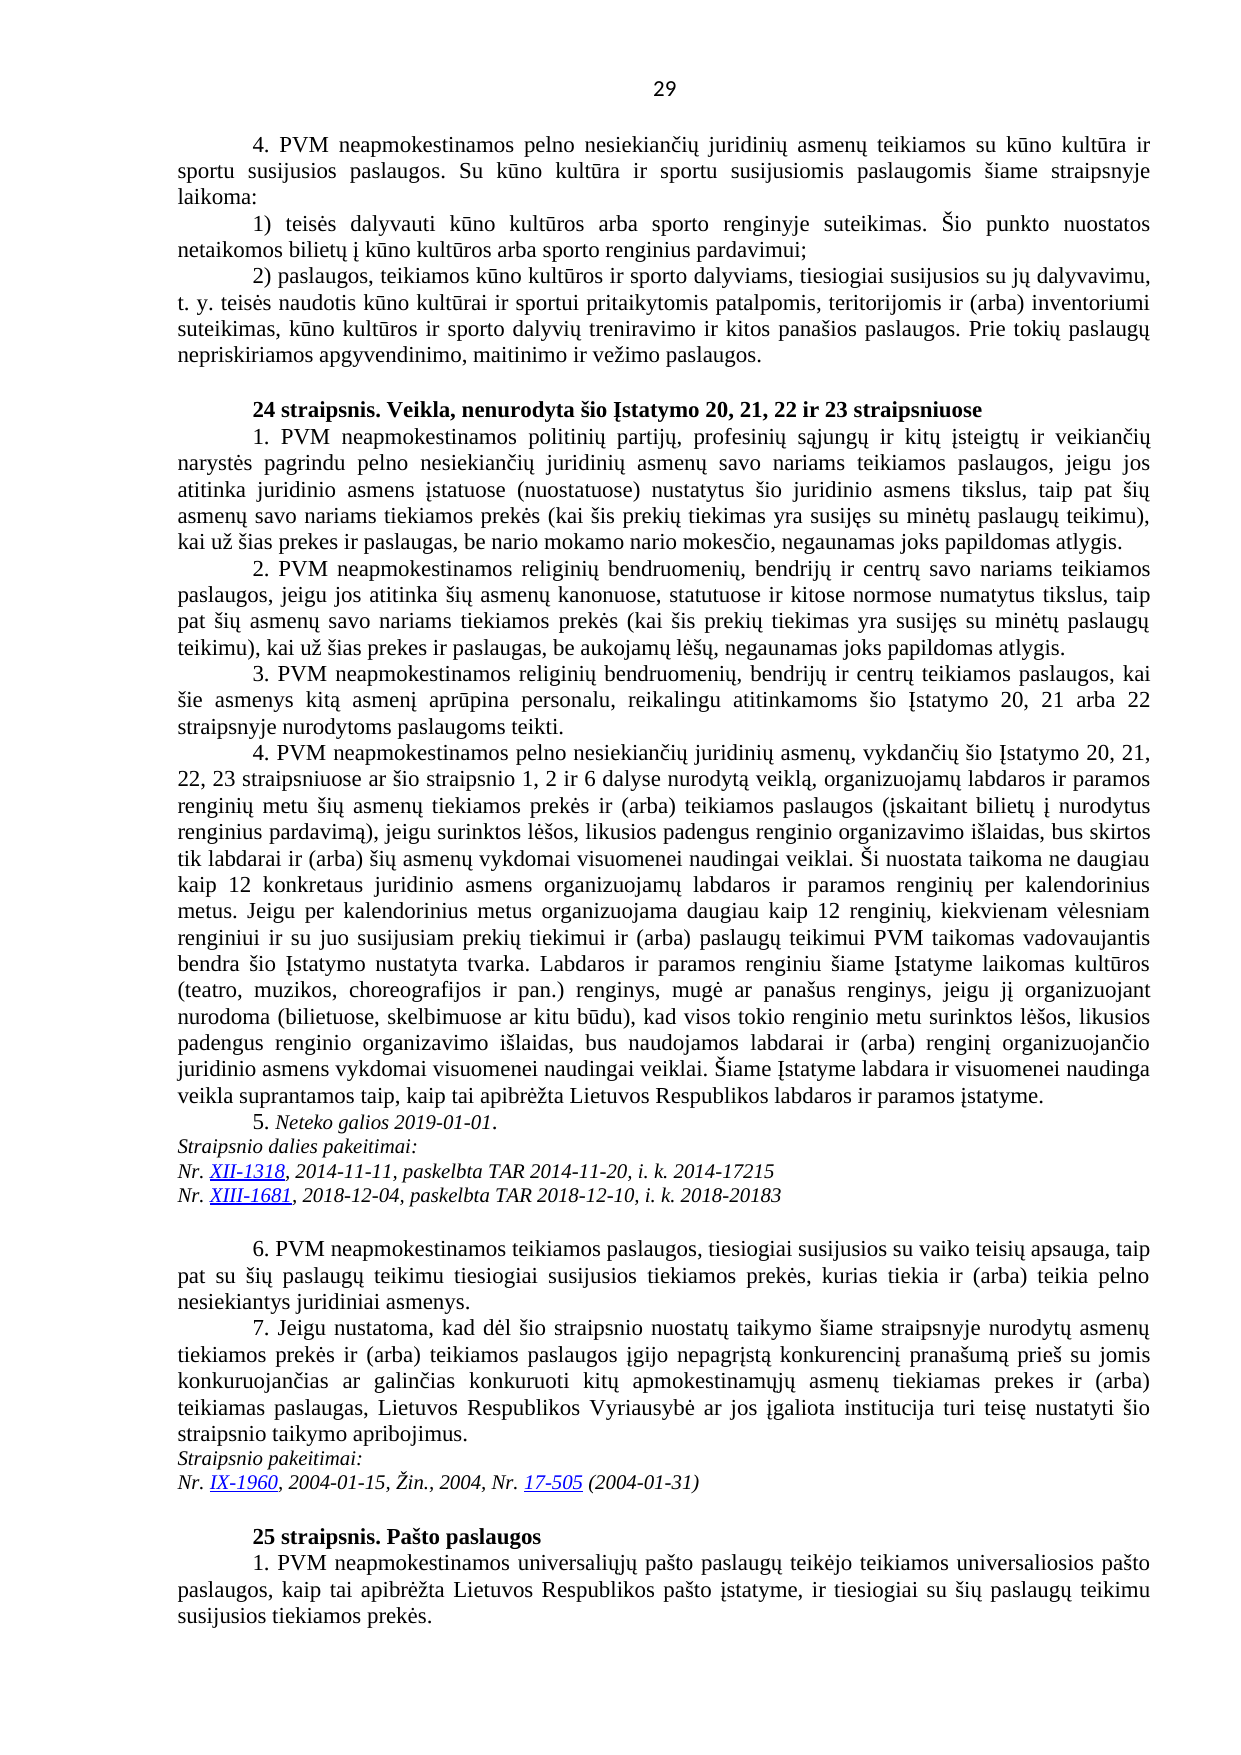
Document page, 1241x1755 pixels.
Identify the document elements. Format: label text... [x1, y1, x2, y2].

text Nr. IX-1960, 2004-01-15, Žin., 2004, Nr. 17-505 (2004-01-31) [177, 1470, 1152, 1494]
text 1) teisės dalyvauti kūno kultūros arba sporto renginyje suteikimas. Šio punkto nuostatos netaikomos bilietų į kūno kultūros arba sporto renginius pardavimui; [177, 210, 1152, 262]
text 6. PVM neapmokestinamos teikiamos paslaugos, tiesiogiai susijusios su vaiko teisių apsauga, taip pat su šių paslaugų teikimu tiesiogiai susijusios tiekiamos prekės, kurias tiekia ir (arba) teikia pelno nesiekiantys juridiniai asmenys. [177, 1235, 1152, 1314]
text 4. PVM neapmokestinamos pelno nesiekiančių juridinių asmenų teikiamos su kūno kultūra ir sportu susijusios paslaugos. Su kūno kultūra ir sportu susijusiomis paslaugomis šiame straipsnyje laikoma: [177, 131, 1152, 210]
text Straipsnio pakeitimai: [177, 1446, 1152, 1470]
text 3. PVM neapmokestinamos religinių bendruomenių, bendrijų ir centrų teikiamos paslaugos, kai šie asmenys kitą asmenį aprūpina personalu, reikalingu atitinkamoms šio Įstatymo 20, 21 arba 22 straipsnyje nurodytoms paslaugoms teikti. [177, 660, 1152, 739]
text Nr. XIII-1681, 2018-12-04, paskelbta TAR 2018-12-10, i. k. 2018-20183 [177, 1183, 1152, 1207]
text Straipsnio dalies pakeitimai: [177, 1134, 1152, 1158]
text 25 straipsnis. Pašto paslaugos [177, 1523, 1152, 1549]
text 1. PVM neapmokestinamos politinių partijų, profesinių sąjungų ir kitų įsteigtų ir veikiančių narystės pagrindu pelno nesiekiančių juridinių asmenų savo nariams teikiamos paslaugos, jeigu jos atitinka juridinio asmens įstatuose (nuostatuose) nustatytus šio juridinio asmens tikslus, taip pat šių asmenų savo nariams tiekiamos prekės (kai šis prekių tiekimas yra susijęs su minėtų paslaugų teikimu), kai už šias prekes ir paslaugas, be nario mokamo nario mokesčio, negaunamas joks papildomas atlygis. [177, 423, 1152, 555]
text 5. Neteko galios 2019-01-01. [177, 1108, 1152, 1134]
text 24 straipsnis. Veikla, nenurodyta šio Įstatymo 20, 21, 22 ir 23 straipsniuose [177, 397, 1152, 423]
text 1. PVM neapmokestinamos universaliųjų pašto paslaugų teikėjo teikiamos universaliosios pašto paslaugos, kaip tai apibrėžta Lietuvos Respublikos pašto įstatyme, ir tiesiogiai su šių paslaugų teikimu susijusios tiekiamos prekės. [177, 1549, 1152, 1628]
text 7. Jeigu nustatoma, kad dėl šio straipsnio nuostatų taikymo šiame straipsnyje nurodytų asmenų tiekiamos prekės ir (arba) teikiamos paslaugos įgijo nepagrįstą konkurencinį pranašumą prieš su jomis konkuruojančias ar galinčias konkuruoti kitų apmokestinamųjų asmenų tiekiamas prekes ir (arba) teikiamas paslaugas, Lietuvos Respublikos Vyriausybė ar jos įgaliota institucija turi teisę nustatyti šio straipsnio taikymo apribojimus. [177, 1314, 1152, 1446]
text 2) paslaugos, teikiamos kūno kultūros ir sporto dalyviams, tiesiogiai susijusios su jų dalyvavimu, t. y. teisės naudotis kūno kultūrai ir sportui pritaikytomis patalpomis, teritorijomis ir (arba) inventoriumi suteikimas, kūno kultūros ir sporto dalyvių treniravimo ir kitos panašios paslaugos. Prie tokių paslaugų nepriskiriamos apgyvendinimo, maitinimo ir vežimo paslaugos. [177, 262, 1152, 368]
text Nr. XII-1318, 2014-11-11, paskelbta TAR 2014-11-20, i. k. 2014-17215 [177, 1158, 1152, 1183]
text 4. PVM neapmokestinamos pelno nesiekiančių juridinių asmenų, vykdančių šio Įstatymo 20, 21, 22, 23 straipsniuose ar šio straipsnio 1, 2 ir 6 dalyse nurodytą veiklą, organizuojamų labdaros ir paramos renginių metu šių asmenų tiekiamos prekės ir (arba) teikiamos paslaugos (įskaitant bilietų į nurodytus renginius pardavimą), jeigu surinktos lėšos, likusios padengus renginio organizavimo išlaidas, bus skirtos tik labdarai ir (arba) šių asmenų vykdomai visuomenei naudingai veiklai. Ši nuostata taikoma ne daugiau kaip 12 konkretaus juridinio asmens organizuojamų labdaros ir paramos renginių per kalendorinius metus. Jeigu per kalendorinius metus organizuojama daugiau kaip 12 renginių, kiekvienam vėlesniam renginiui ir su juo susijusiam prekių tiekimui ir (arba) paslaugų teikimui PVM taikomas vadovaujantis bendra šio Įstatymo nustatyta tvarka. Labdaros ir paramos renginiu šiame Įstatyme laikomas kultūros (teatro, muzikos, choreografijos ir pan.) renginys, mugė ar panašus renginys, jeigu jį organizuojant nurodoma (bilietuose, skelbimuose ar kitu būdu), kad visos tokio renginio metu surinktos lėšos, likusios padengus renginio organizavimo išlaidas, bus naudojamos labdarai ir (arba) renginį organizuojančio juridinio asmens vykdomai visuomenei naudingai veiklai. Šiame Įstatyme labdara ir visuomenei naudinga veikla suprantamos taip, kaip tai apibrėžta Lietuvos Respublikos labdaros ir paramos įstatyme. [177, 739, 1152, 1108]
text 2. PVM neapmokestinamos religinių bendruomenių, bendrijų ir centrų savo nariams teikiamos paslaugos, jeigu jos atitinka šių asmenų kanonuose, statutuose ir kitose normose numatytus tikslus, taip pat šių asmenų savo nariams tiekiamos prekės (kai šis prekių tiekimas yra susijęs su minėtų paslaugų teikimu), kai už šias prekes ir paslaugas, be aukojamų lėšų, negaunamas joks papildomas atlygis. [177, 555, 1152, 660]
